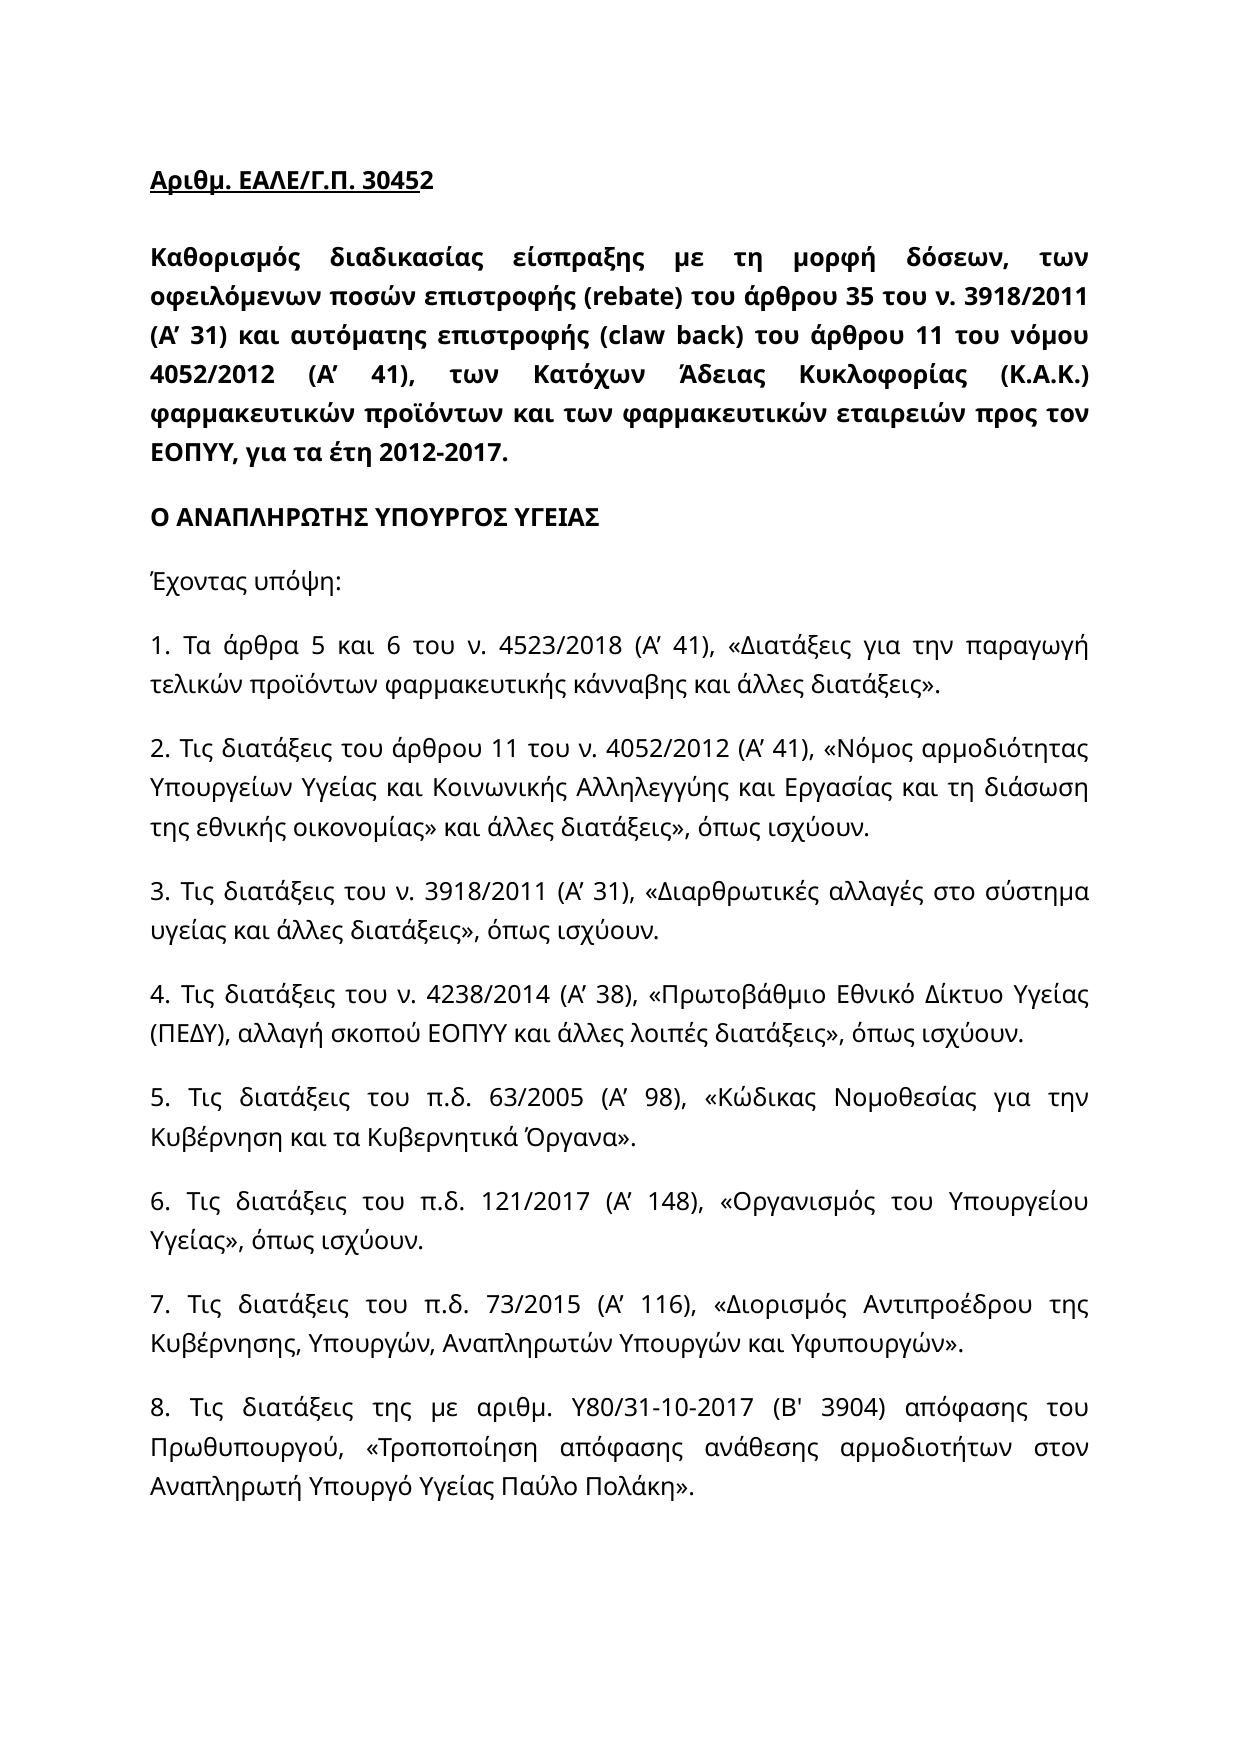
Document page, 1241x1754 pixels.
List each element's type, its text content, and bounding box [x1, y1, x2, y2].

text 8. Τις διατάξεις της με αριθμ. Υ80/31-10-2017 (Β' 3904) απόφασης του Πρωθυπουργού, «Τροποποίηση απόφασης ανάθεσης αρμοδιοτήτων στον Αναπληρωτή Υπουργό Υγείας Παύλο Πολάκη». [150, 1390, 1090, 1502]
text 4. Τις διατάξεις του ν. 4238/2014 (Α’ 38), «Πρωτοβάθμιο Εθνικό Δίκτυο Υγείας (ΠΕΔΥ), αλλαγή σκοπού ΕΟΠΥΥ και άλλες λοιπές διατάξεις», όπως ισχύουν. [150, 977, 1090, 1050]
text 7. Τις διατάξεις του π.δ. 73/2015 (Α’ 116), «Διορισμός Αντιπροέδρου της Κυβέρνησης, Υπουργών, Αναπληρωτών Υπουργών και Υφυπουργών». [150, 1287, 1090, 1360]
text 3. Τις διατάξεις του ν. 3918/2011 (Α’ 31), «Διαρθρωτικές αλλαγές στο σύστημα υγείας και άλλες διατάξεις», όπως ισχύουν. [150, 873, 1090, 947]
text 1. Τα άρθρα 5 και 6 του ν. 4523/2018 (Α’ 41), «Διατάξεις για την παραγωγή τελικών προϊόντων φαρμακευτικής κάνναβης και άλλες διατάξεις». [150, 627, 1090, 701]
text Έχοντας υπόψη: [150, 563, 1090, 597]
text 2. Τις διατάξεις του άρθρου 11 του ν. 4052/2012 (Α’ 41), «Νόμος αρμοδιότητας Υπουργείων Υγείας και Κοινωνικής Αλληλεγγύης και Εργασίας και τη διάσωση της εθνικής οικονομίας» και άλλες διατάξεις», όπως ισχύουν. [150, 731, 1090, 843]
text Ο ΑΝΑΠΛΗΡΩΤΗΣ ΥΠΟΥΡΓΟΣ ΥΓΕΙΑΣ [150, 499, 1090, 533]
text 5. Τις διατάξεις του π.δ. 63/2005 (Α’ 98), «Κώδικας Νομοθεσίας για την Κυβέρνηση και τα Κυβερνητικά Όργανα». [150, 1080, 1090, 1153]
text 6. Τις διατάξεις του π.δ. 121/2017 (Α’ 148), «Οργανισμός του Υπουργείου Υγείας», όπως ισχύουν. [150, 1183, 1090, 1257]
text Καθορισμός διαδικασίας είσπραξης με τη μορφή δόσεων, των οφειλόμενων ποσών επιστροφής (rebate) του άρθρου 35 του ν. 3918/2011 (Α’ 31) και αυτόματης επιστροφής (claw back) του άρθρου 11 του νόμου 4052/2012 (Α’ 41), των Κατόχων Άδειας Κυκλοφορίας (Κ.Α.Κ.) φαρμακευτικών προϊόντων και των φαρμακευτικών εταιρειών προς τον ΕΟΠΥΥ, για τα έτη 2012-2017. [150, 239, 1090, 469]
title Αριθμ. ΕΑΛΕ/Γ.Π. 30452 [150, 162, 1090, 197]
